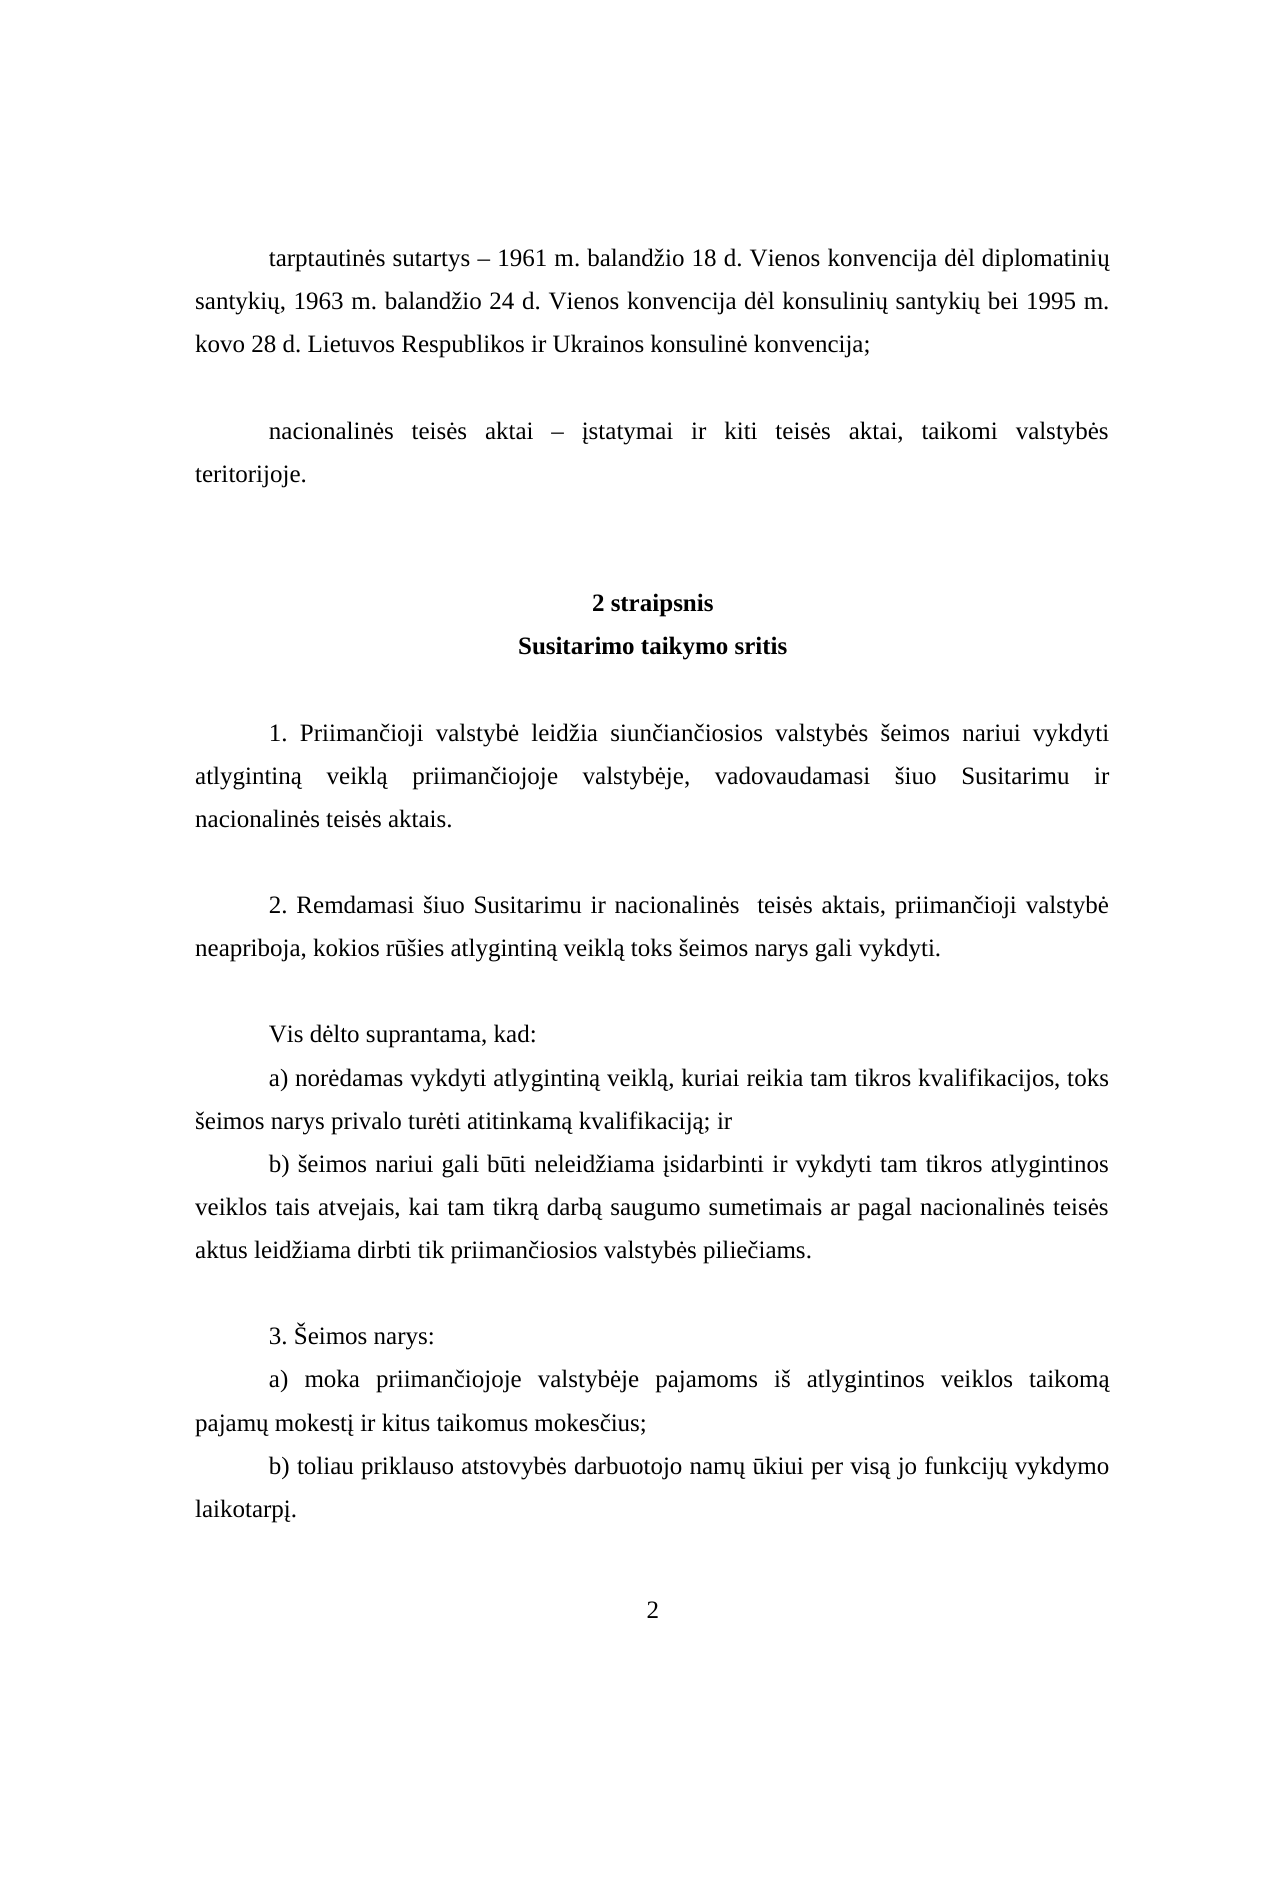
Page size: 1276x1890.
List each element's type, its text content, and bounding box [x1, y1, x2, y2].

text 3. Šeimos narys: [195, 1321, 1110, 1350]
text b) toliau priklauso atstovybės darbuotojo namų ūkiui per visą jo funkcijų vykdymo laikotarpį. [195, 1451, 1110, 1523]
text nacionalinės teisės aktai – įstatymai ir kiti teisės aktai, taikomi valstybės teritorijoje. [195, 416, 1110, 488]
text a) norėdamas vykdyti atlygintiną veiklą, kuriai reikia tam tikros kvalifikacijos, toks šeimos narys privalo turėti atitinkamą kvalifikaciją; ir [195, 1063, 1110, 1134]
text tarptautinės sutartys – 1961 m. balandžio 18 d. Vienos konvencija dėl diplomatinių santykių, 1963 m. balandžio 24 d. Vienos konvencija dėl konsulinių santykių bei 1995 m. kovo 28 d. Lietuvos Respublikos ir Ukrainos konsulinė konvencija; [195, 243, 1110, 358]
text a) moka priimančiojoje valstybėje pajamoms iš atlygintinos veiklos taikomą pajamų mokestį ir kitus taikomus mokesčius; [195, 1364, 1110, 1436]
text 2 straipsnis [195, 588, 1110, 617]
text 2. Remdamasi šiuo Susitarimu ir nacionalinės teisės aktais, priimančioji valstybė neapriboja, kokios rūšies atlygintiną veiklą toks šeimos narys gali vykdyti. [195, 890, 1110, 962]
text Vis dėlto suprantama, kad: [195, 1019, 1110, 1048]
text 1. Priimančioji valstybė leidžia siunčiančiosios valstybės šeimos nariui vykdyti atlygintiną veiklą priimančiojoje valstybėje, vadovaudamasi šiuo Susitarimu ir nacionalinės teisės aktais. [195, 718, 1110, 833]
text b) šeimos nariui gali būti neleidžiama įsidarbinti ir vykdyti tam tikros atlygintinos veiklos tais atvejais, kai tam tikrą darbą saugumo sumetimais ar pagal nacionalinės teisės aktus leidžiama dirbti tik priimančiosios valstybės piliečiams. [195, 1149, 1110, 1264]
text Susitarimo taikymo sritis [195, 631, 1110, 660]
